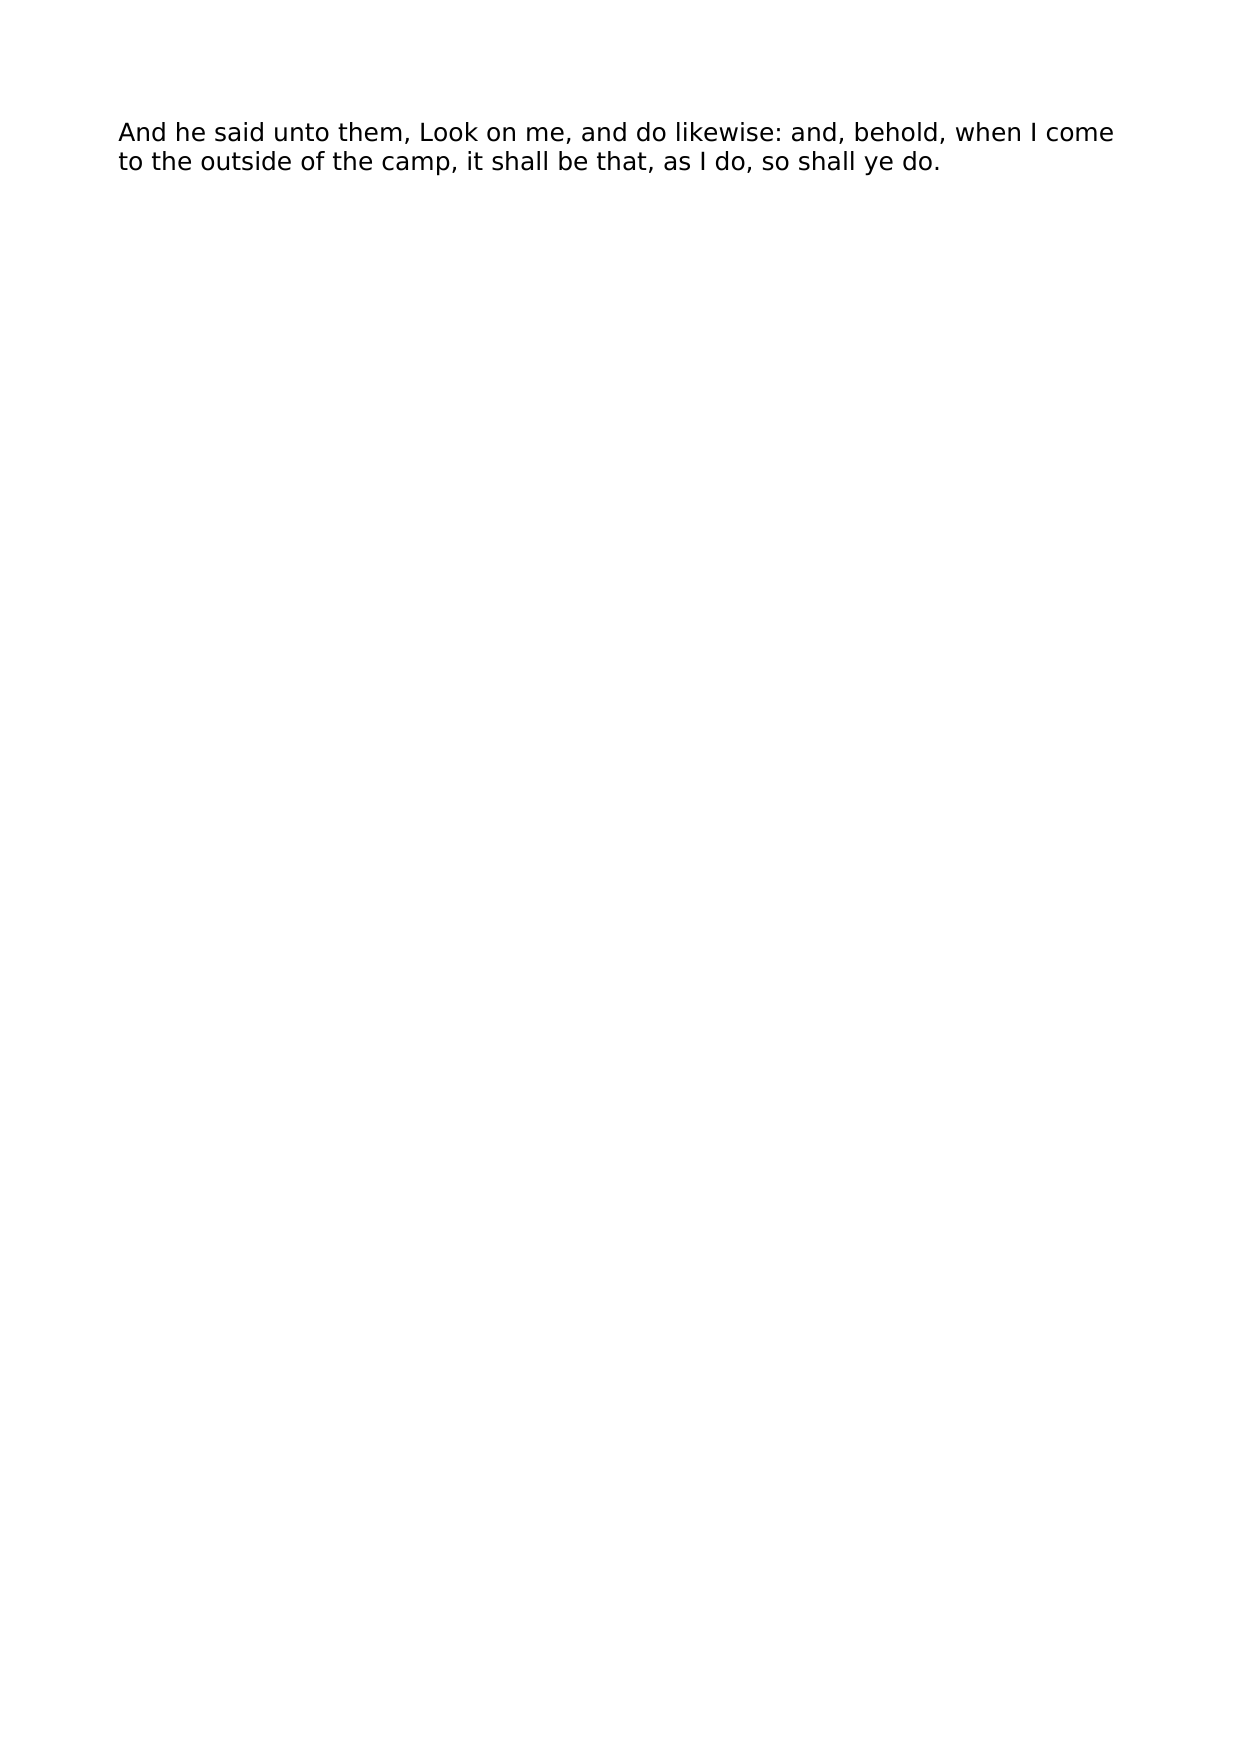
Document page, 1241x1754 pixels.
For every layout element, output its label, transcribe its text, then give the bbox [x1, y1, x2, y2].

text And he said unto them, Look on me, and do likewise: and, behold, when I come to the outside of the camp, it shall be that, as I do, so shall ye do. [118, 118, 1122, 176]
